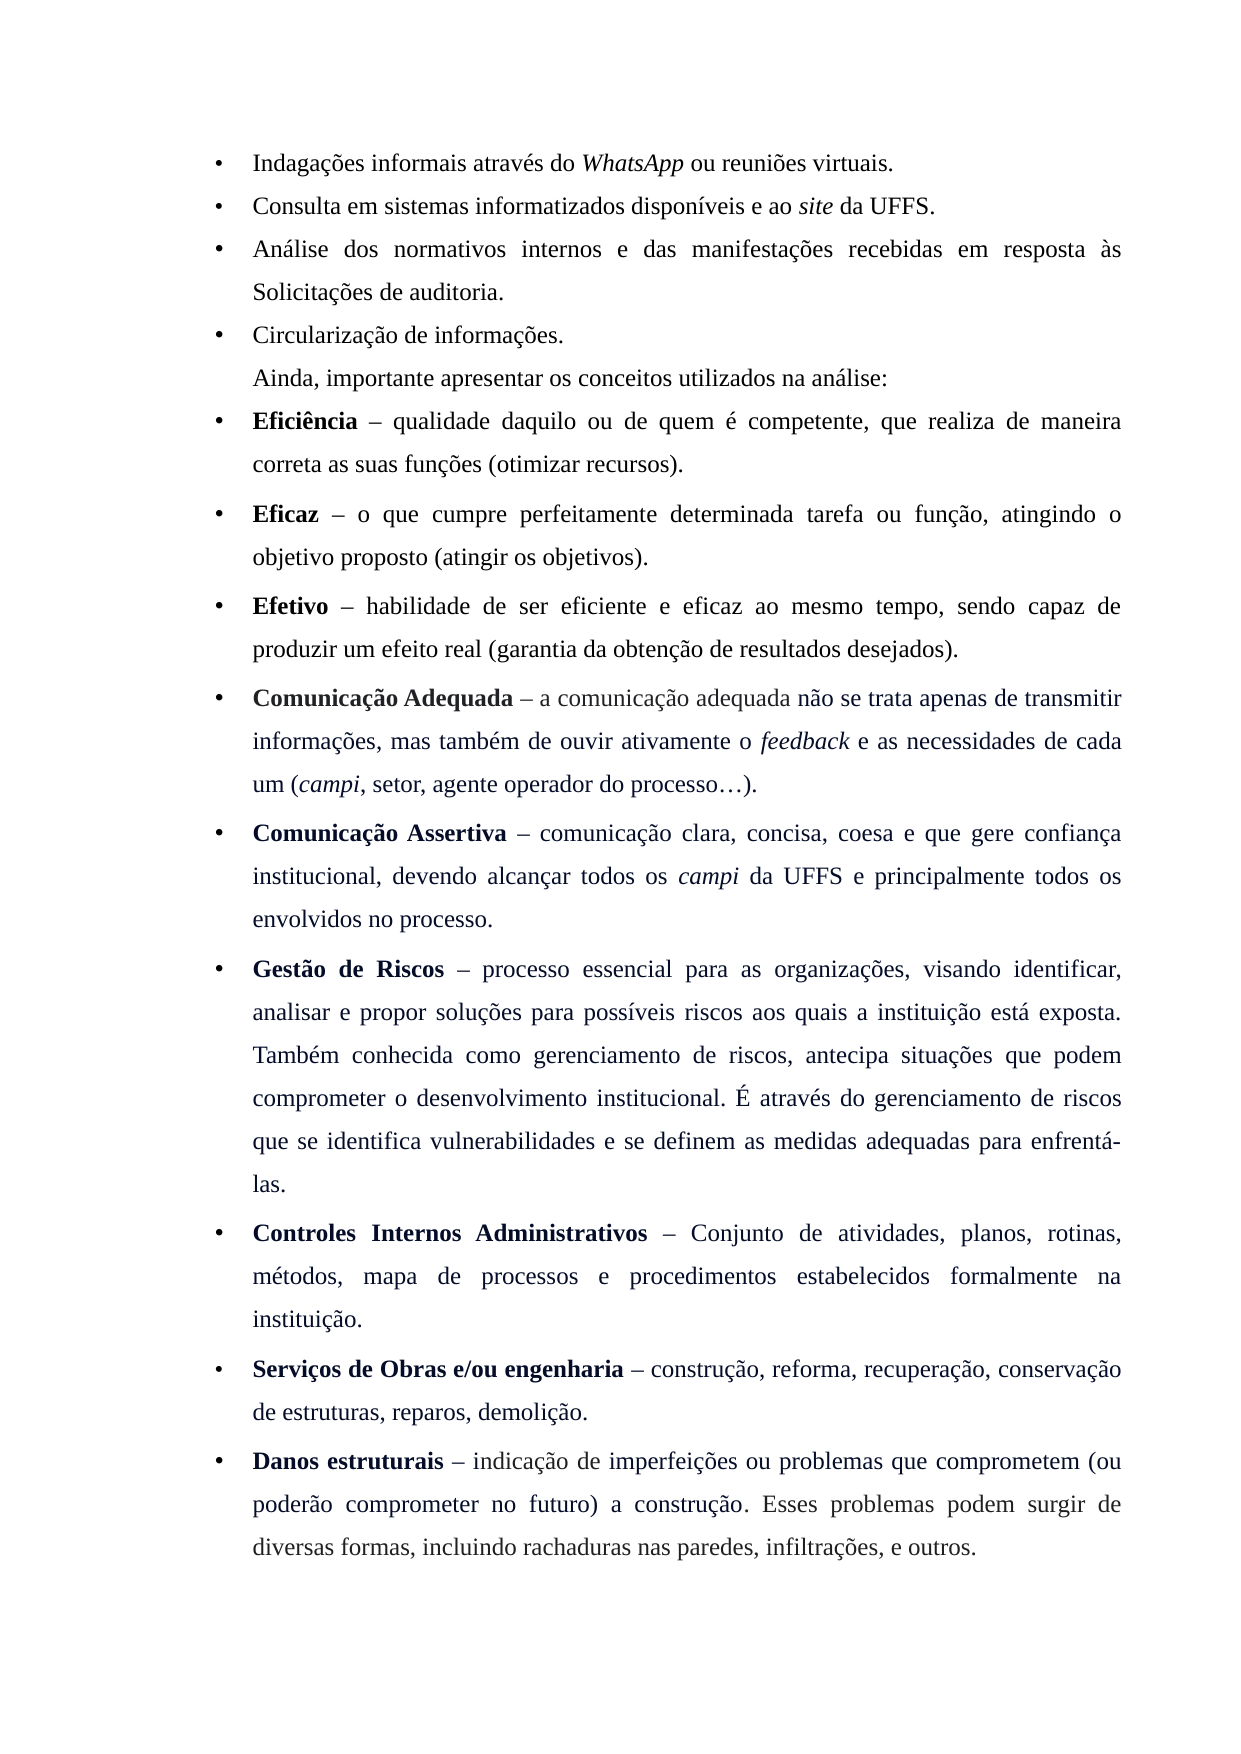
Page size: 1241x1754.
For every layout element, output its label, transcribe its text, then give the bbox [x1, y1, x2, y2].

list Comunicação Assertiva – comunicação clara, concisa, coesa e que gere confiança institucional, devendo alcançar todos os campi da UFFS e principalmente todos os envolvidos no processo. [215, 818, 1122, 933]
list Indagações informais através do WhatsApp ou reuniões virtuais. [215, 148, 1122, 176]
list Efetivo – habilidade de ser eficiente e eficaz ao mesmo tempo, sendo capaz de produzir um efeito real (garantia da obtenção de resultados desejados). [215, 591, 1122, 663]
list Eficiência – qualidade daquilo ou de quem é competente, que realiza de maneira correta as suas funções (otimizar recursos). [215, 406, 1122, 478]
list Eficaz – o que cumpre perfeitamente determinada tarefa ou função, atingindo o objetivo proposto (atingir os objetivos). [215, 499, 1122, 571]
list Controles Internos Administrativos – Conjunto de atividades, planos, rotinas, métodos, mapa de processos e procedimentos estabelecidos formalmente na instituição. [215, 1218, 1122, 1333]
list Danos estruturais – indicação de imperfeições ou problemas que comprometem (ou poderão comprometer no futuro) a construção. Esses problemas podem surgir de diversas formas, incluindo rachaduras nas paredes, infiltrações, e outros. [215, 1446, 1122, 1561]
list Análise dos normativos internos e das manifestações recebidas em resposta às Solicitações de auditoria. [215, 234, 1122, 306]
list Serviços de Obras e/ou engenharia – construção, reforma, recuperação, conservação de estruturas, reparos, demolição. [215, 1354, 1122, 1426]
list Consulta em sistemas informatizados disponíveis e ao site da UFFS. [215, 191, 1122, 219]
list Circularização de informações. [215, 320, 1122, 349]
list Ainda, importante apresentar os conceitos utilizados na análise: [215, 363, 1122, 392]
list Gestão de Riscos – processo essencial para as organizações, visando identificar, analisar e propor soluções para possíveis riscos aos quais a instituição está exposta. Também conhecida como gerenciamento de riscos, antecipa situações que podem comprometer o desenvolvimento institucional. É através do gerenciamento de riscos que se identifica vulnerabilidades e se definem as medidas adequadas para enfrentá-las. [215, 954, 1122, 1198]
list Comunicação Adequada – a comunicação adequada não se trata apenas de transmitir informações, mas também de ouvir ativamente o feedback e as necessidades de cada um (campi, setor, agente operador do processo…). [215, 683, 1122, 798]
